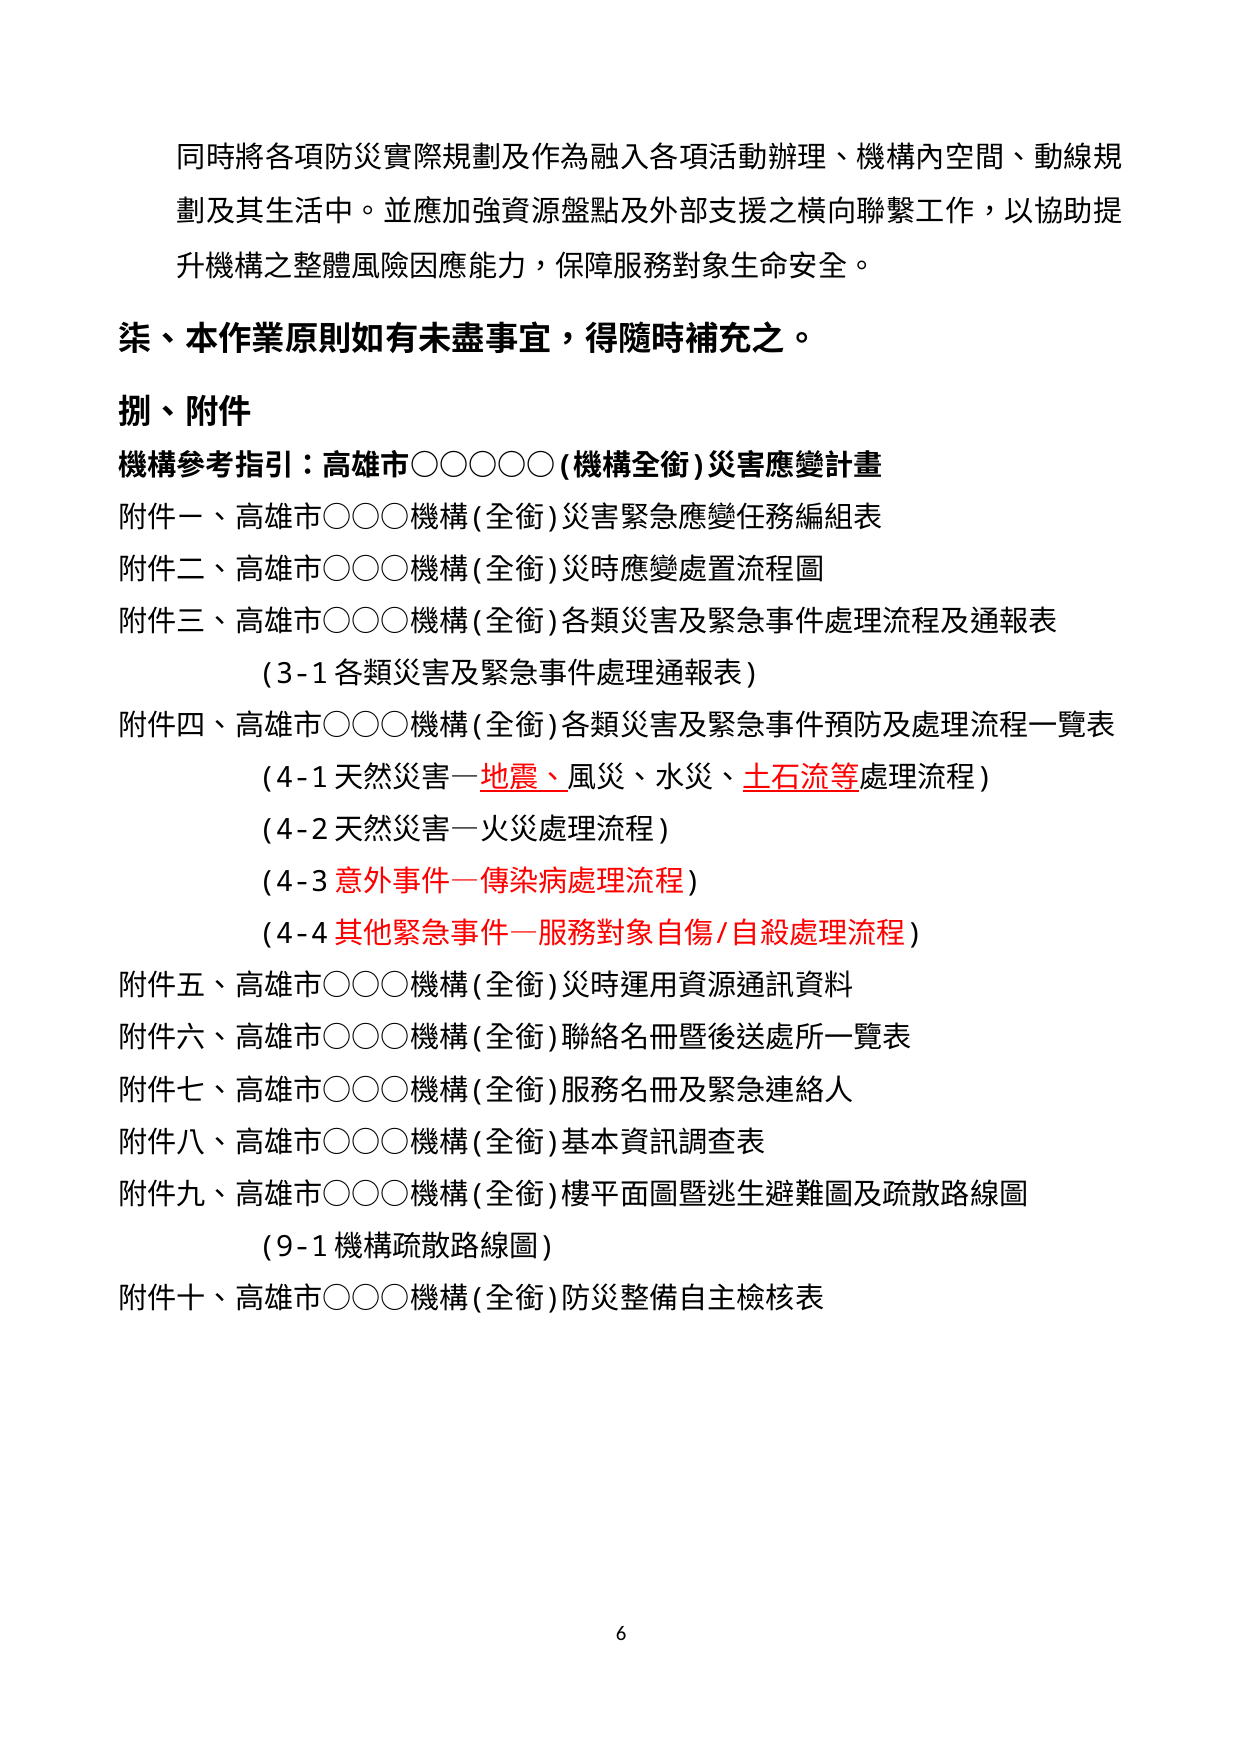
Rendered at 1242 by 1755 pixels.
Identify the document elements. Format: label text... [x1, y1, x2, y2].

text 附件六、高雄市○○○機構(全銜)聯絡名冊暨後送處所一覽表 [118, 1006, 1123, 1058]
text (4-1天然災害—地震、風災、水災、土石流等處理流程) [118, 746, 1123, 798]
text (4-4其他緊急事件—服務對象自傷/自殺處理流程) [118, 902, 1123, 954]
text 捌、附件 [118, 385, 1123, 433]
text 附件八、高雄市○○○機構(全銜)基本資訊調查表 [118, 1110, 1123, 1162]
text 附件四、高雄市○○○機構(全銜)各類災害及緊急事件預防及處理流程一覽表 [118, 694, 1123, 746]
text (4-2天然災害—火災處理流程) [118, 798, 1123, 850]
text 同時將各項防災實際規劃及作為融入各項活動辦理、機構內空間、動線規劃及其生活中。並應加強資源盤點及外部支援之橫向聯繫工作，以協助提升機構之整體風險因應能力，保障服務對象生命安全。 [176, 124, 1123, 287]
text (4-3意外事件—傳染病處理流程) [118, 850, 1123, 902]
text 機構參考指引：高雄市○○○○○(機構全銜)災害應變計畫 [118, 433, 1123, 485]
text 附件七、高雄市○○○機構(全銜)服務名冊及緊急連絡人 [118, 1058, 1123, 1110]
text 附件二、高雄市○○○機構(全銜)災時應變處置流程圖 [118, 537, 1123, 589]
text 柒、本作業原則如有未盡事宜，得隨時補充之。 [118, 312, 1123, 360]
text 附件ㄧ、高雄市○○○機構(全銜)災害緊急應變任務編組表 [118, 485, 1123, 537]
text (9-1機構疏散路線圖) [118, 1214, 1123, 1267]
text 附件三、高雄市○○○機構(全銜)各類災害及緊急事件處理流程及通報表 [118, 589, 1138, 642]
text 附件十、高雄市○○○機構(全銜)防災整備自主檢核表 [118, 1267, 1123, 1319]
text (3-1各類災害及緊急事件處理通報表) [118, 642, 1138, 694]
text 附件九、高雄市○○○機構(全銜)樓平面圖暨逃生避難圖及疏散路線圖 [118, 1162, 1123, 1214]
text 附件五、高雄市○○○機構(全銜)災時運用資源通訊資料 [118, 954, 1123, 1006]
